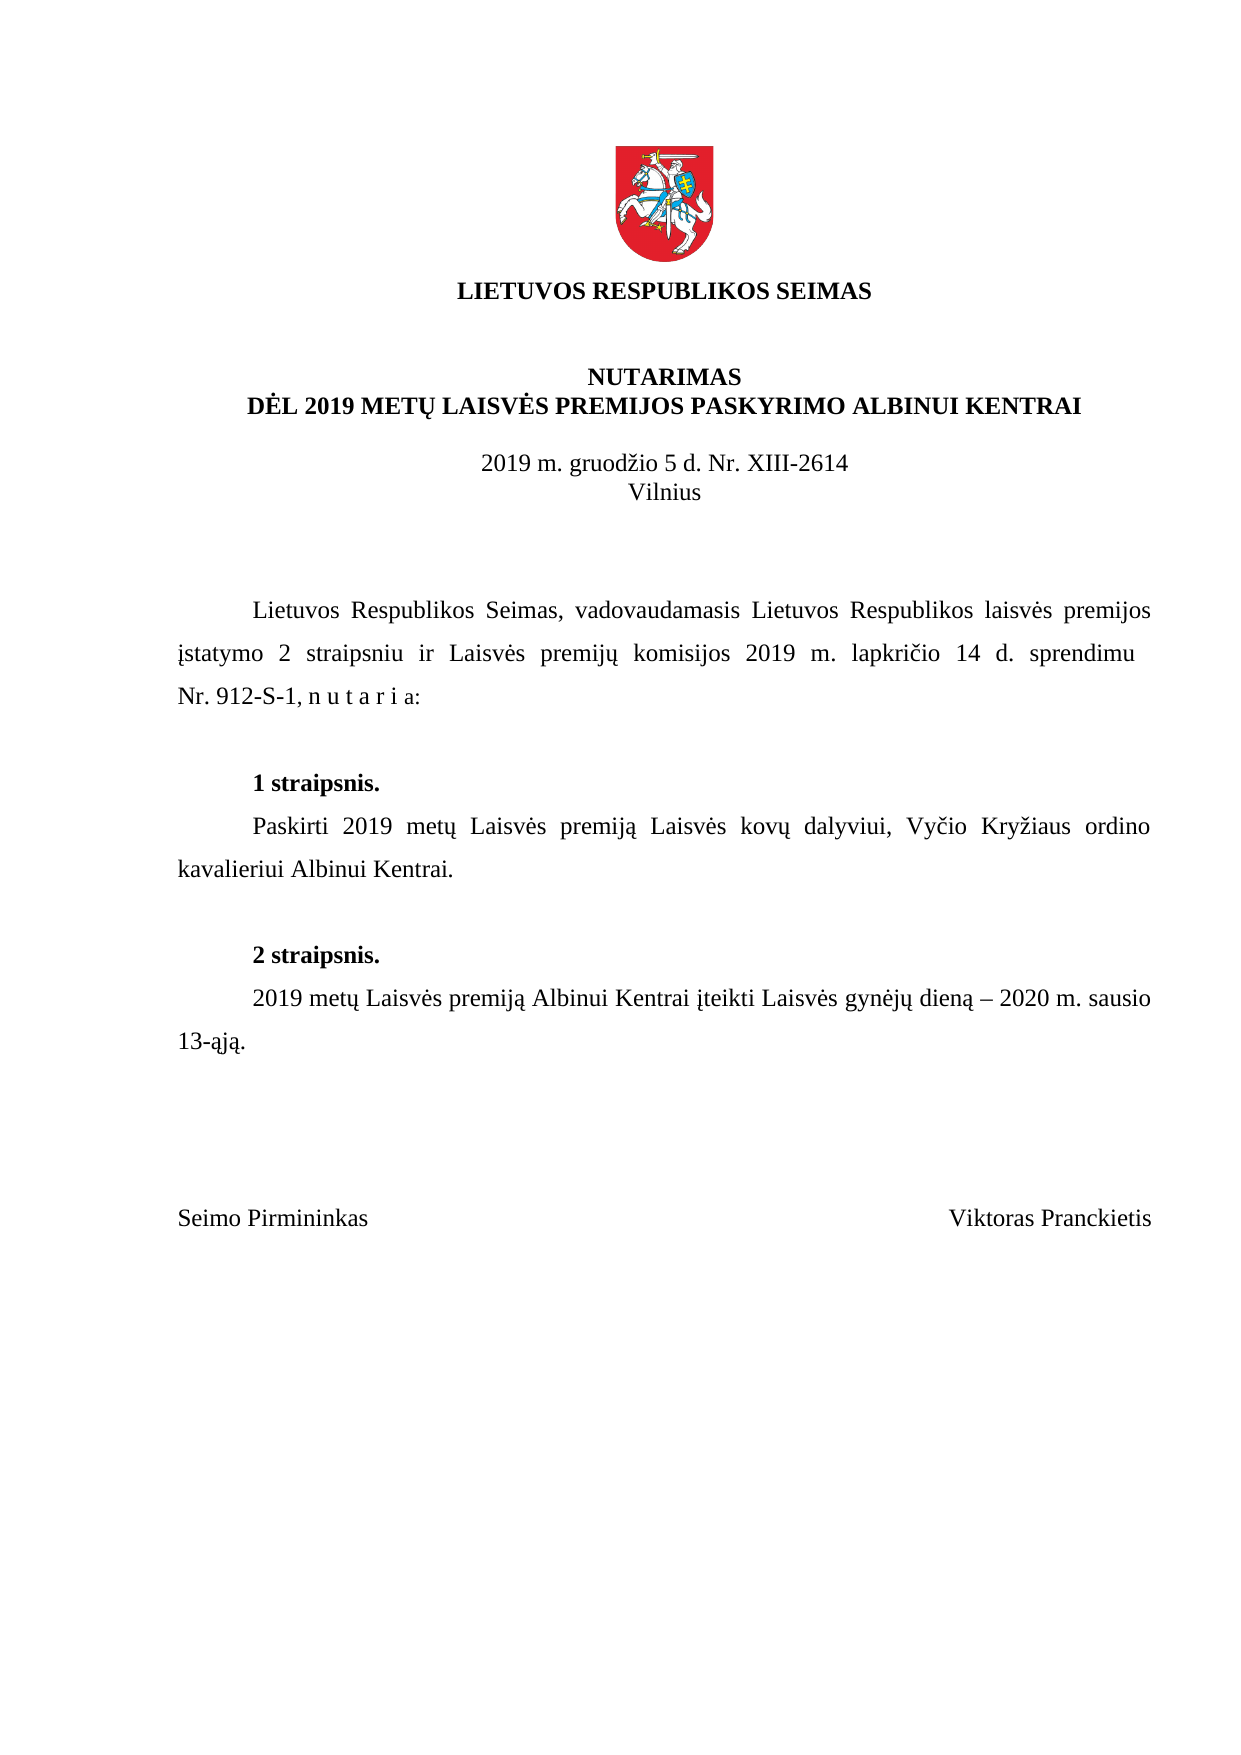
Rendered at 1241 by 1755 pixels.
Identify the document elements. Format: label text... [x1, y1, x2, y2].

text Lietuvos Respublikos Seimas, vadovaudamasis Lietuvos Respublikos laisvės premijos įstatymo 2 straipsniu ir Laisvės premijų komisijos 2019 m. lapkričio 14 d. sprendimu Nr. 912-S-1, nutaria: [177, 595, 1152, 710]
text 1 straipsnis. [177, 768, 1152, 796]
text LIETUVOS RESPUBLIKOS SEIMAS [177, 276, 1152, 305]
text DĖL 2019 METŲ LAISVĖS PREMIJOS PASKYRIMO ALBINUI KENTRAI [177, 391, 1152, 420]
text Vilnius [177, 477, 1152, 506]
text Paskirti 2019 metų Laisvės premiją Laisvės kovų dalyviui, Vyčio Kryžiaus ordino kavalieriui Albinui Kentrai. [177, 811, 1152, 883]
text 2019 m. gruodžio 5 d. Nr. XIII-2614 [177, 448, 1152, 477]
text Seimo Pirmininkas Viktoras Pranckietis [177, 1203, 1152, 1231]
text 2019 metų Laisvės premiją Albinui Kentrai įteikti Laisvės gynėjų dieną – 2020 m. sausio 13-ąją. [177, 983, 1152, 1055]
text 2 straipsnis. [177, 940, 1152, 969]
text NUTARIMAS [177, 362, 1152, 391]
